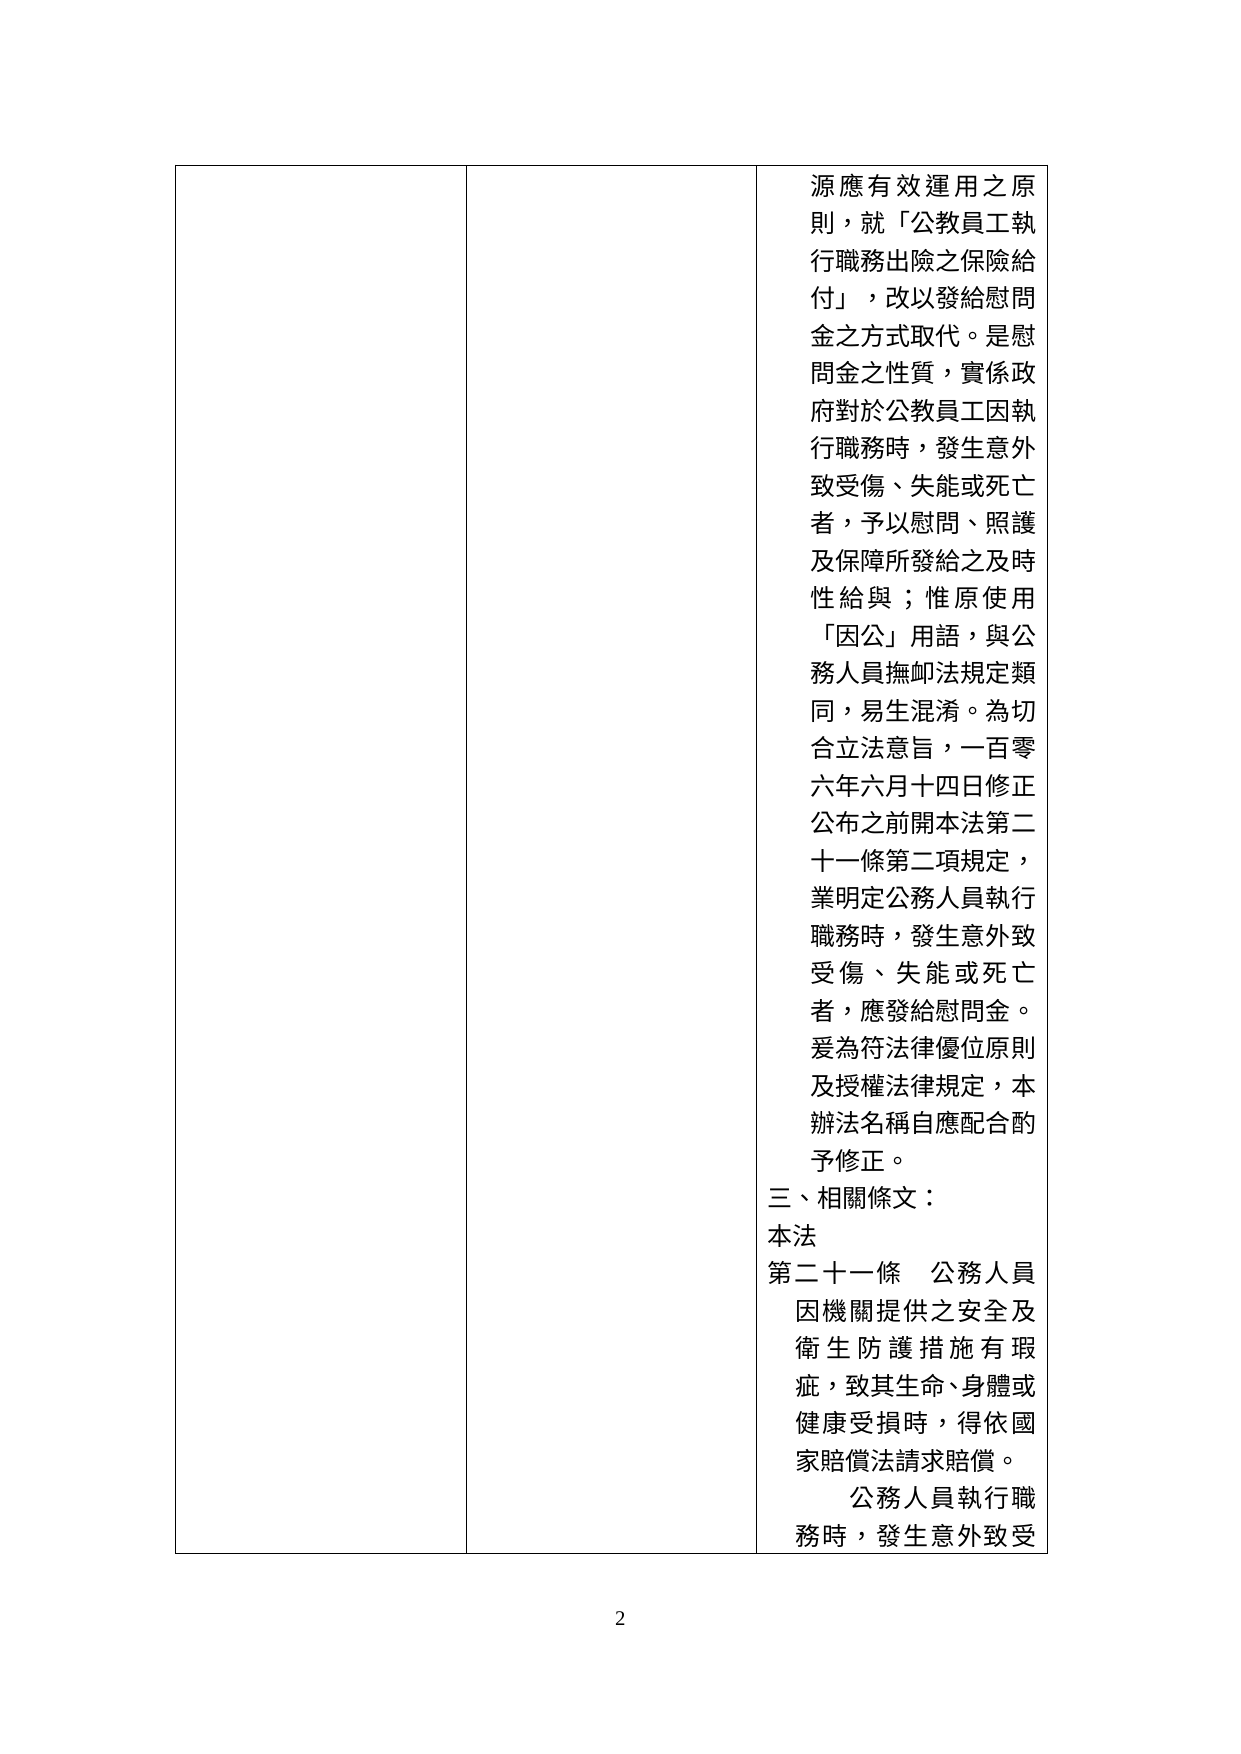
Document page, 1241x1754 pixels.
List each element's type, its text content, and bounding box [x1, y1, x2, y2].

table_cell 源應有效運用之原則，就「公教員工執行職務出險之保險給付」，改以發給慰問金之方式取代。是慰問金之性質，實係政府對於公教員工因執行職務時，發生意外致受傷、失能或死亡者，予以慰問、照護及保障所發給之及時性給與；惟原使用「因公」用語，與公務人員撫卹法規定類同，易生混淆。為切合立法意旨，一百零六年六月十四日修正公布之前開本法第二十一條第二項規定，業明定公務人員執行職務時，發生意外致受傷、失能或死亡者，應發給慰問金。爰為符法律優位原則及授權法律規定，本辦法名稱自應配合酌予修正。 三、相關條文： 本法 第二十一條 公務人員因機關提供之安全及衛生防護措施有瑕疵，致其生命、身體或健康受損時，得依國家賠償法請求賠償。 公務人員執行職務時，發生意外致受 [757, 166, 1047, 1553]
table_cell [176, 166, 466, 1553]
table_cell [467, 166, 756, 1553]
